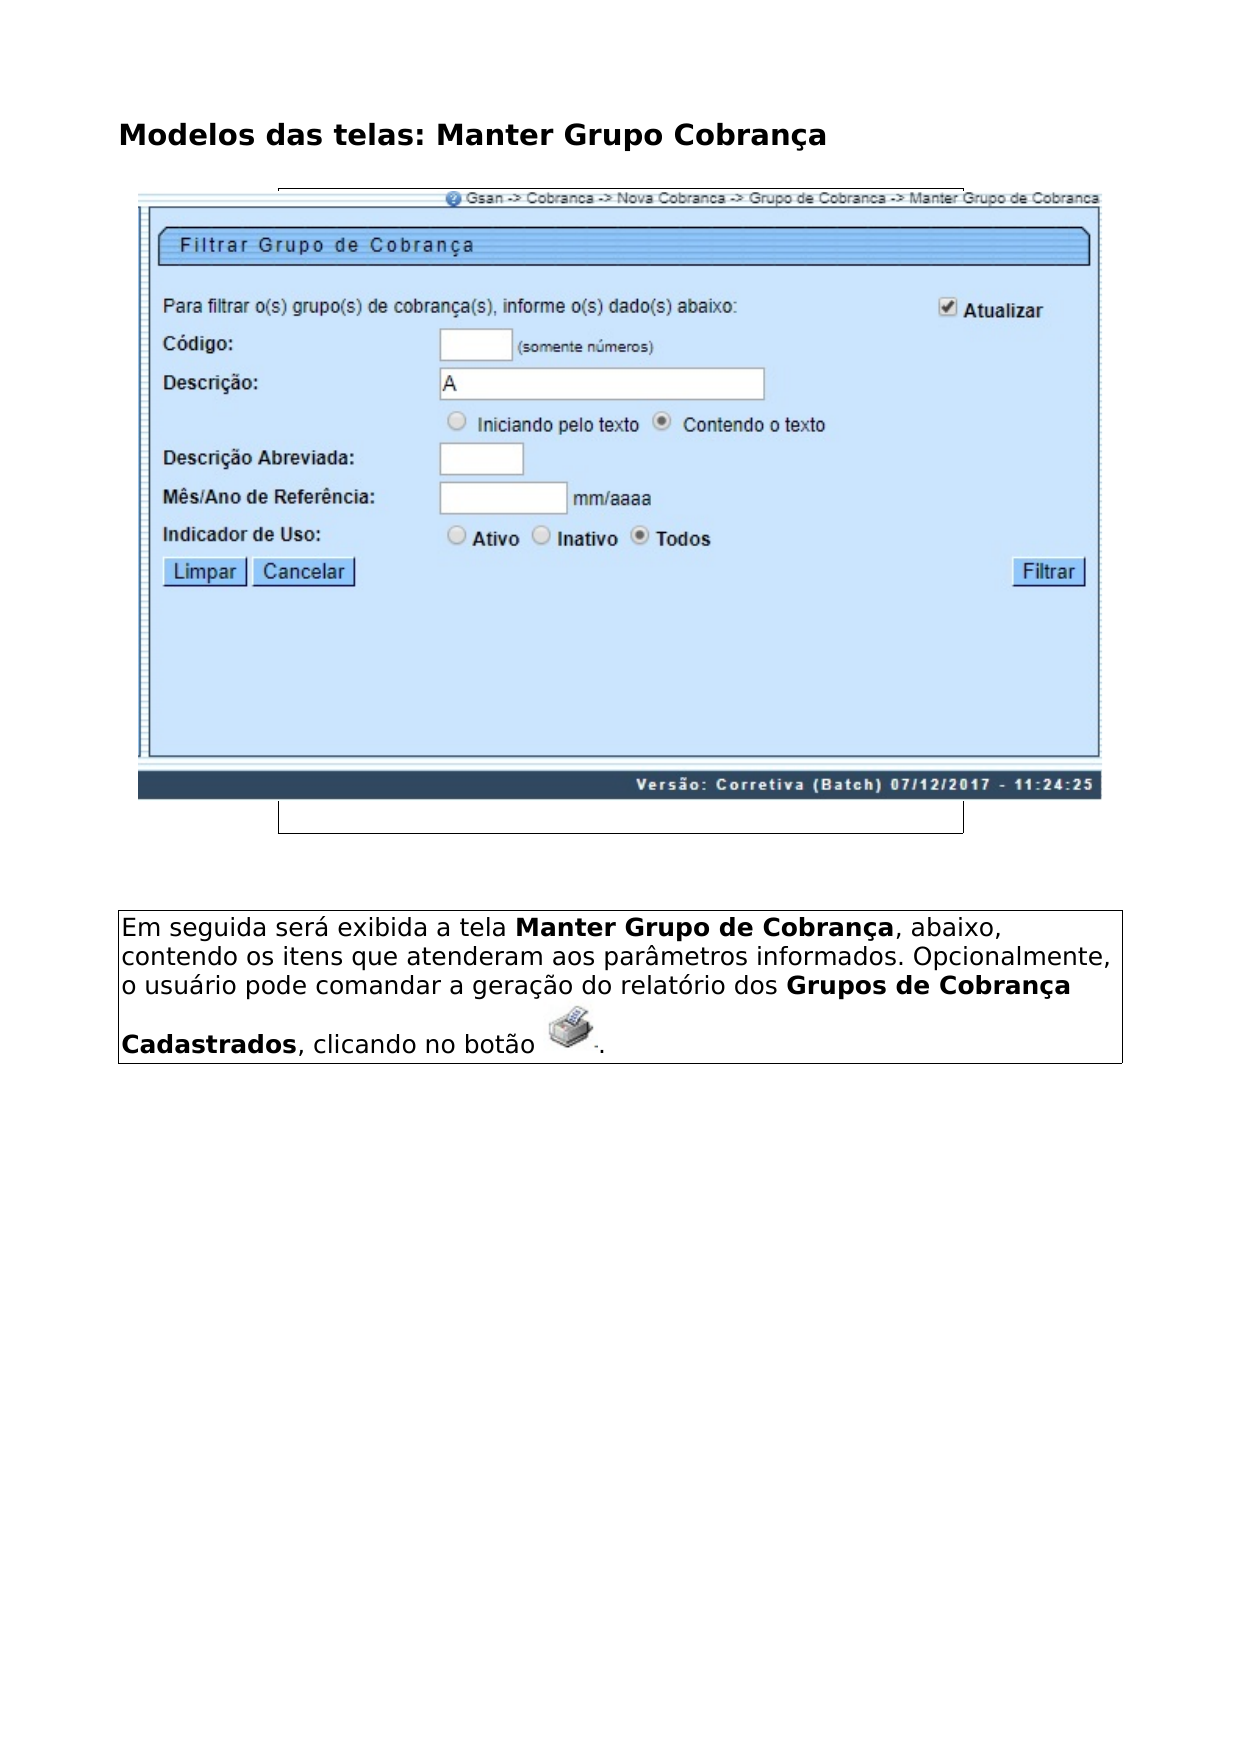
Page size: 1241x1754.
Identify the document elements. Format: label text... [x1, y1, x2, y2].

table_header Em seguida será exibida a tela Manter Grupo de Cobrança, abaixo, contendo os itens que atenderam aos parâmetros informados. Opcionalmente, o usuário pode comandar a geração do relatório dos Grupos de Cobrança Cadastrados, clicando no botão . [119, 911, 1122, 1062]
subtitle Modelos das telas: Manter Grupo Cobrança [118, 118, 1122, 152]
picture [543, 1000, 598, 1054]
table_header [279, 801, 963, 833]
picture [138, 191, 1103, 801]
